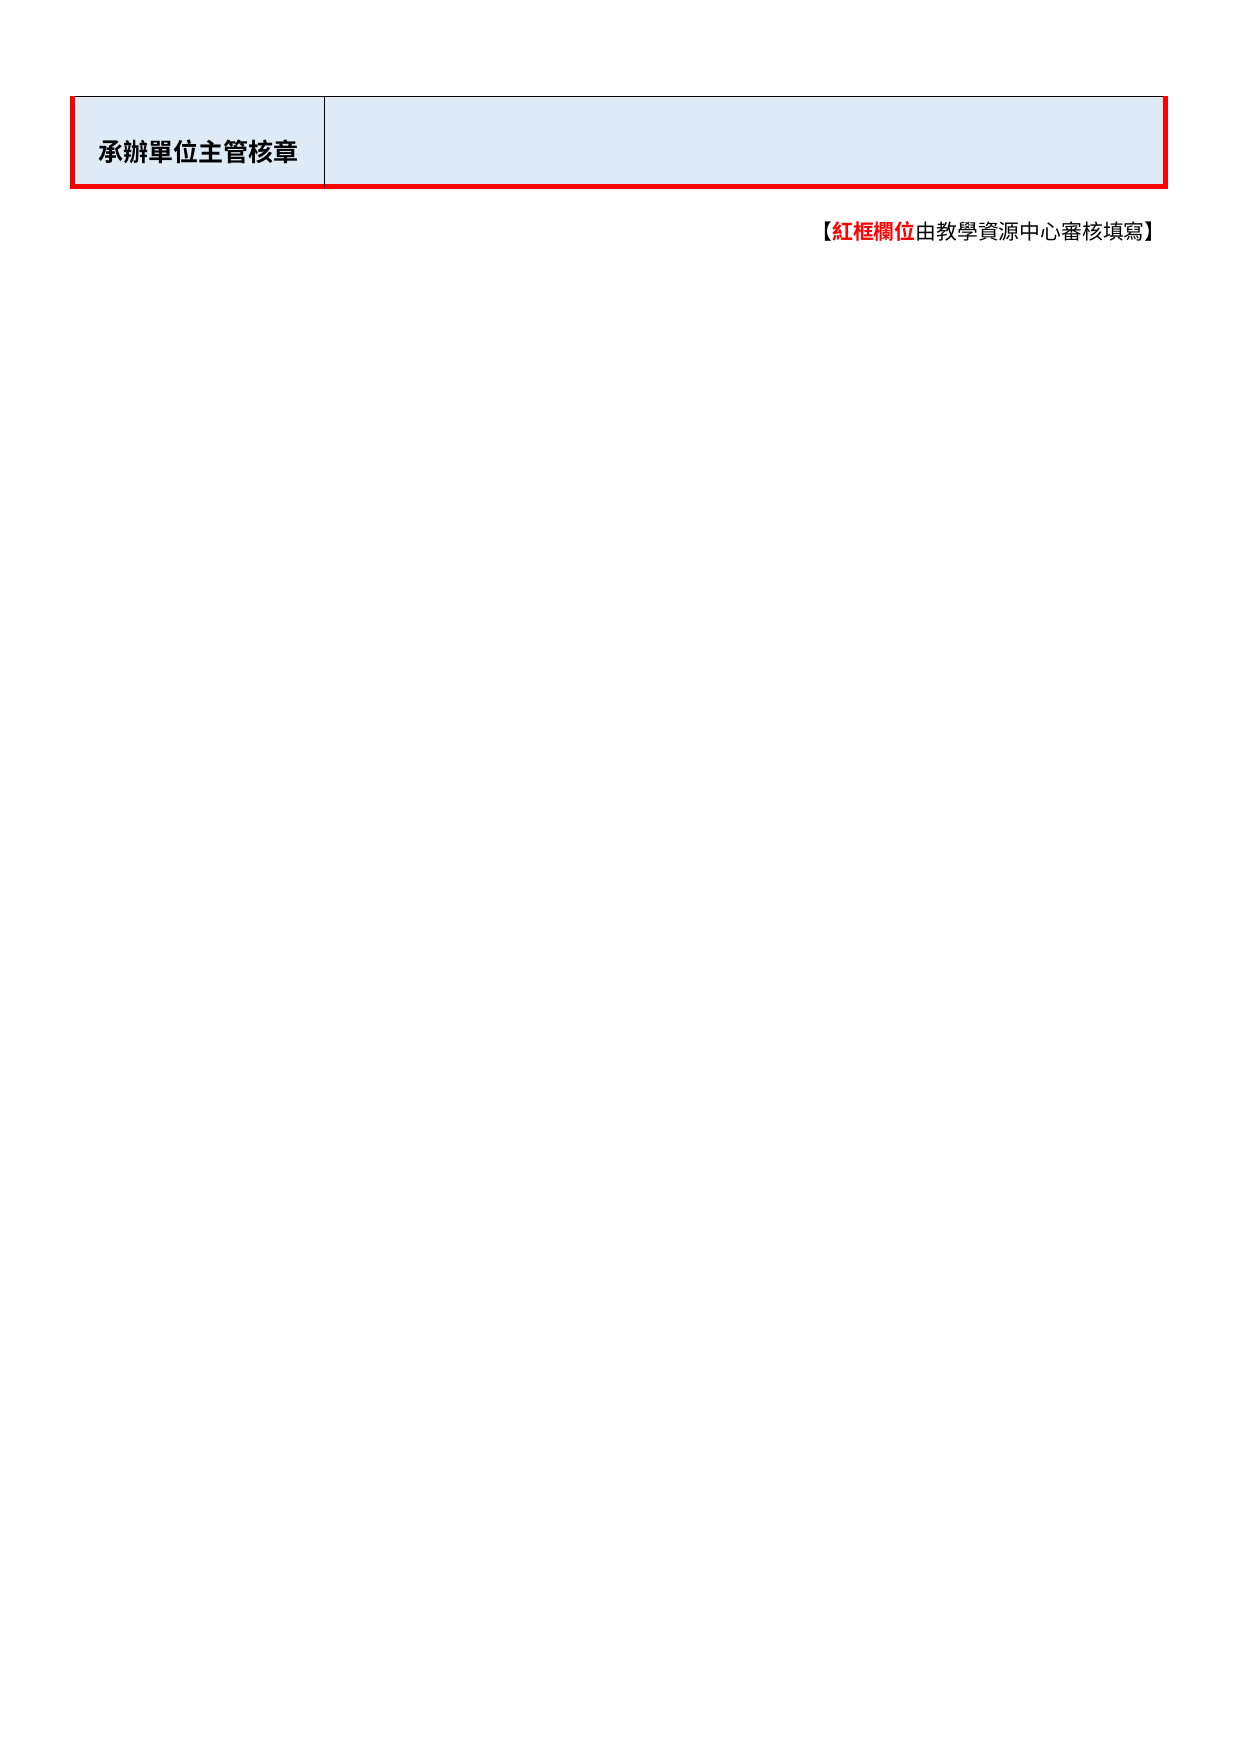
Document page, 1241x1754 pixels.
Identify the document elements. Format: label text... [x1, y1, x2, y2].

text 【紅框欄位由教學資源中心審核填寫】 [75, 189, 1165, 251]
table_cell 承辦單位主管核章 [75, 97, 324, 184]
table_cell [325, 97, 1163, 184]
